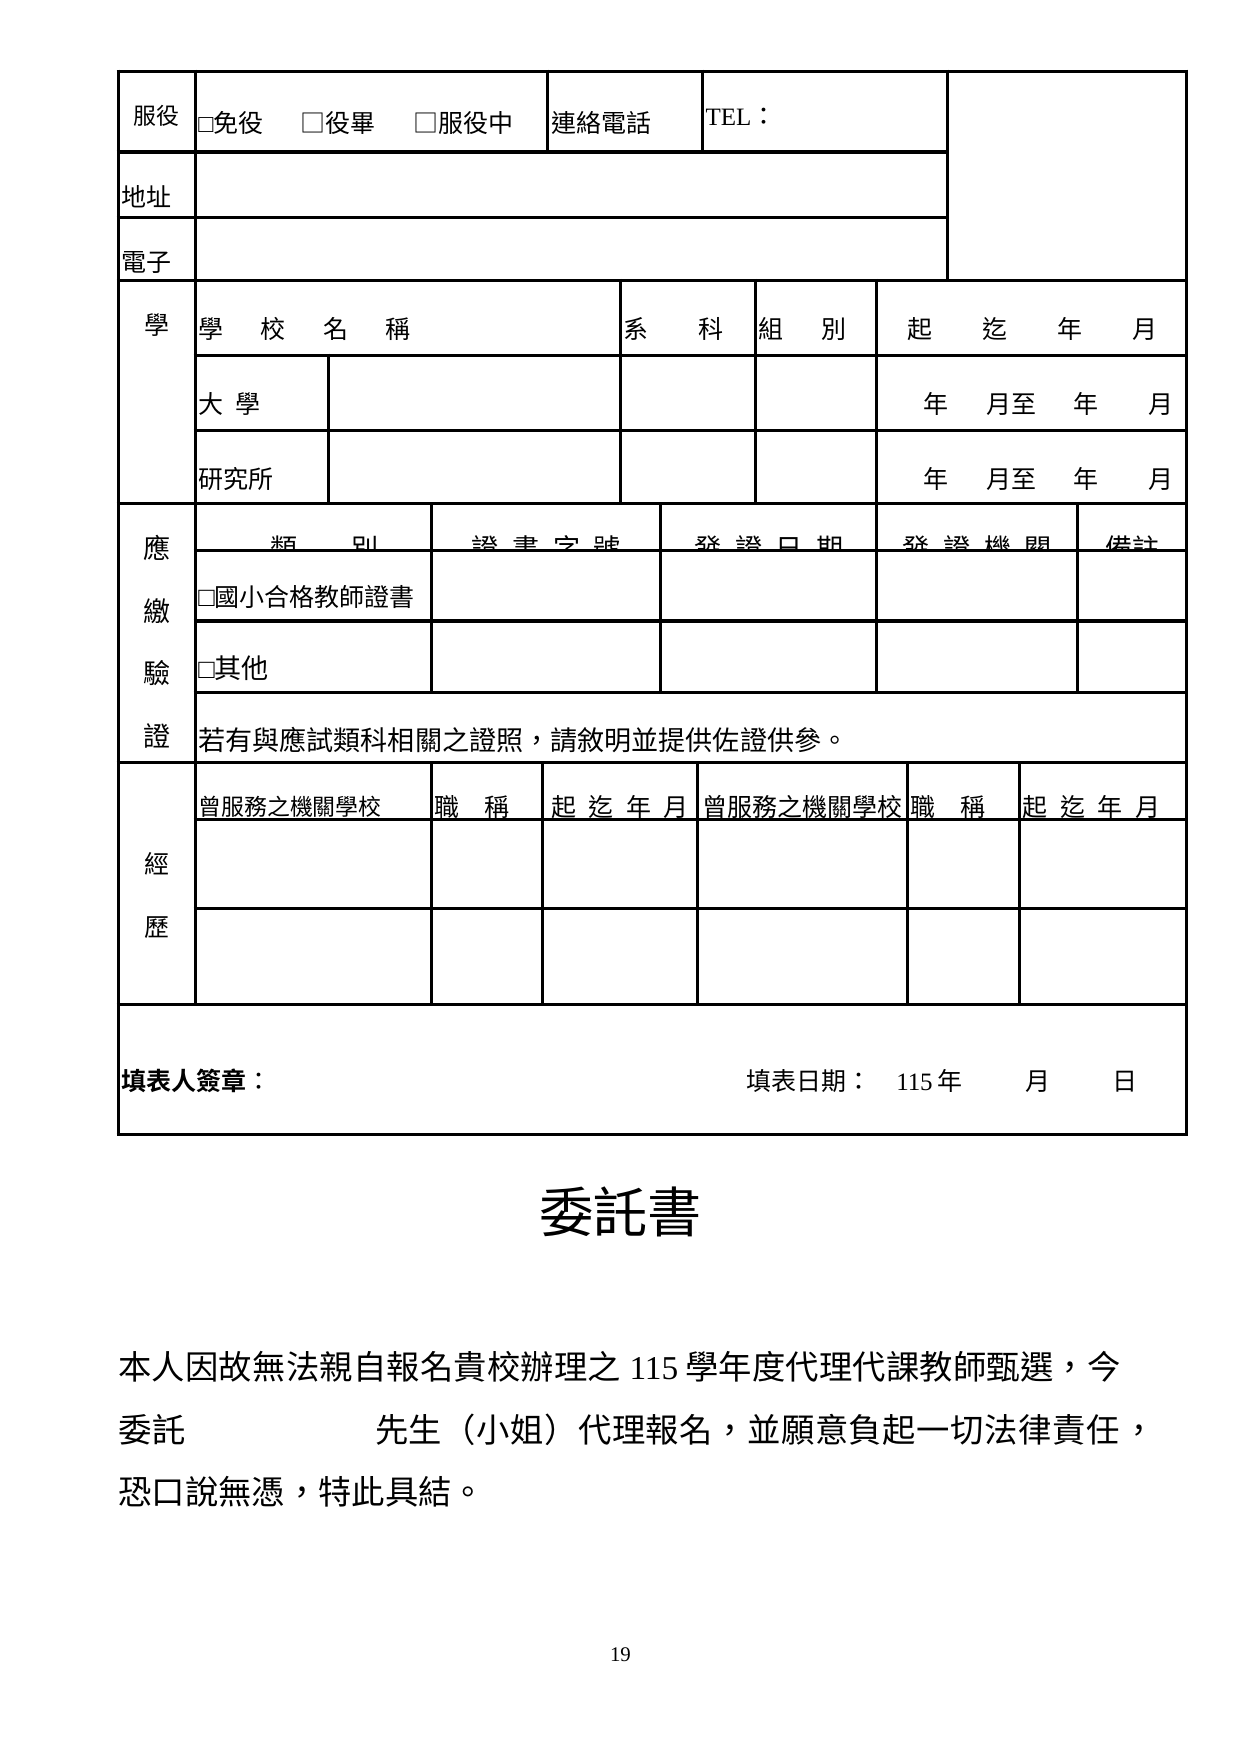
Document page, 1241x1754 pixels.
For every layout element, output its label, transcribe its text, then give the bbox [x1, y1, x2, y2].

table_cell 起 迄 年 月 [544, 764, 696, 818]
table_cell [662, 623, 875, 691]
table_cell 地址 [120, 154, 194, 216]
table_cell 職 稱 [909, 764, 1018, 818]
table_cell [433, 821, 541, 907]
table_cell 研究所 [197, 432, 327, 502]
table_cell [909, 910, 1018, 1003]
table_cell [433, 910, 541, 1003]
table_cell □其他 [197, 623, 430, 691]
table_cell 曾服務之機關學校 [197, 764, 430, 818]
table_cell 系 科 [622, 282, 754, 353]
table_cell 連絡電話 [549, 73, 701, 150]
table_cell [757, 357, 875, 429]
table_cell [433, 552, 659, 619]
table_cell [1021, 821, 1185, 907]
table_cell 應 繳 驗 證 件 [120, 505, 194, 761]
table_cell [622, 432, 754, 502]
table_cell □國小合格教師證書 [197, 552, 430, 619]
table_cell [622, 357, 754, 429]
table_cell [197, 821, 430, 907]
table_cell 組 別 [757, 282, 875, 353]
table_cell 備註 [1079, 505, 1185, 549]
table_cell 填表人簽章： 填表日期： 115年 月 日 [120, 1006, 1185, 1133]
table_cell 經 歷 [120, 764, 194, 1003]
table_cell 曾服務之機關學校 [699, 764, 906, 818]
table_cell 證 書 字 號 [433, 505, 659, 549]
table_cell 起 迄 年 月 [1021, 764, 1185, 818]
table_cell [197, 219, 946, 279]
table_cell [662, 552, 875, 619]
table_cell 類 別 [197, 505, 430, 549]
table_cell TEL： 手機： [704, 73, 946, 150]
table_cell [544, 910, 696, 1003]
table_cell 學 校 名 稱 [197, 282, 619, 353]
table_cell 職 稱 [433, 764, 541, 818]
table_cell 發 證 機 關 [878, 505, 1076, 549]
table_cell [699, 821, 906, 907]
table_cell 發 證 日 期 [662, 505, 875, 549]
table_cell [1079, 552, 1185, 619]
table_cell 學 歷 [120, 282, 194, 502]
table_cell [878, 623, 1076, 691]
table_cell [197, 154, 946, 216]
table_cell [330, 432, 619, 502]
table_cell 年 月至 年 月 [878, 432, 1185, 502]
table_cell [699, 910, 906, 1003]
table_cell [878, 552, 1076, 619]
table_cell 服役 情形 [120, 73, 194, 150]
table_cell [757, 432, 875, 502]
table_cell [433, 623, 659, 691]
table_header [949, 73, 1185, 279]
table_cell [1021, 910, 1185, 1003]
table_cell [330, 357, 619, 429]
table_cell 起 迄 年 月 [878, 282, 1185, 353]
table_cell [544, 821, 696, 907]
text 委託書 [118, 1136, 1122, 1261]
text 本人因故無法親自報名貴校辦理之115學年度代理代課教師甄選，今委託 先生（小姐）代理報名，並願意負起一切法律責任，恐口說無憑，特此具結。 [118, 1323, 1122, 1511]
table_cell [909, 821, 1018, 907]
table_cell [1079, 623, 1185, 691]
table_cell 電子郵件 [120, 219, 194, 279]
table_cell [197, 910, 430, 1003]
table_cell 大 學 [197, 357, 327, 429]
table_cell 若有與應試類科相關之證照，請敘明並提供佐證供參。 [197, 694, 1185, 761]
table_cell 年 月至 年 月 [878, 357, 1185, 429]
table_cell □免役 □役畢 □服役中 [197, 73, 546, 150]
